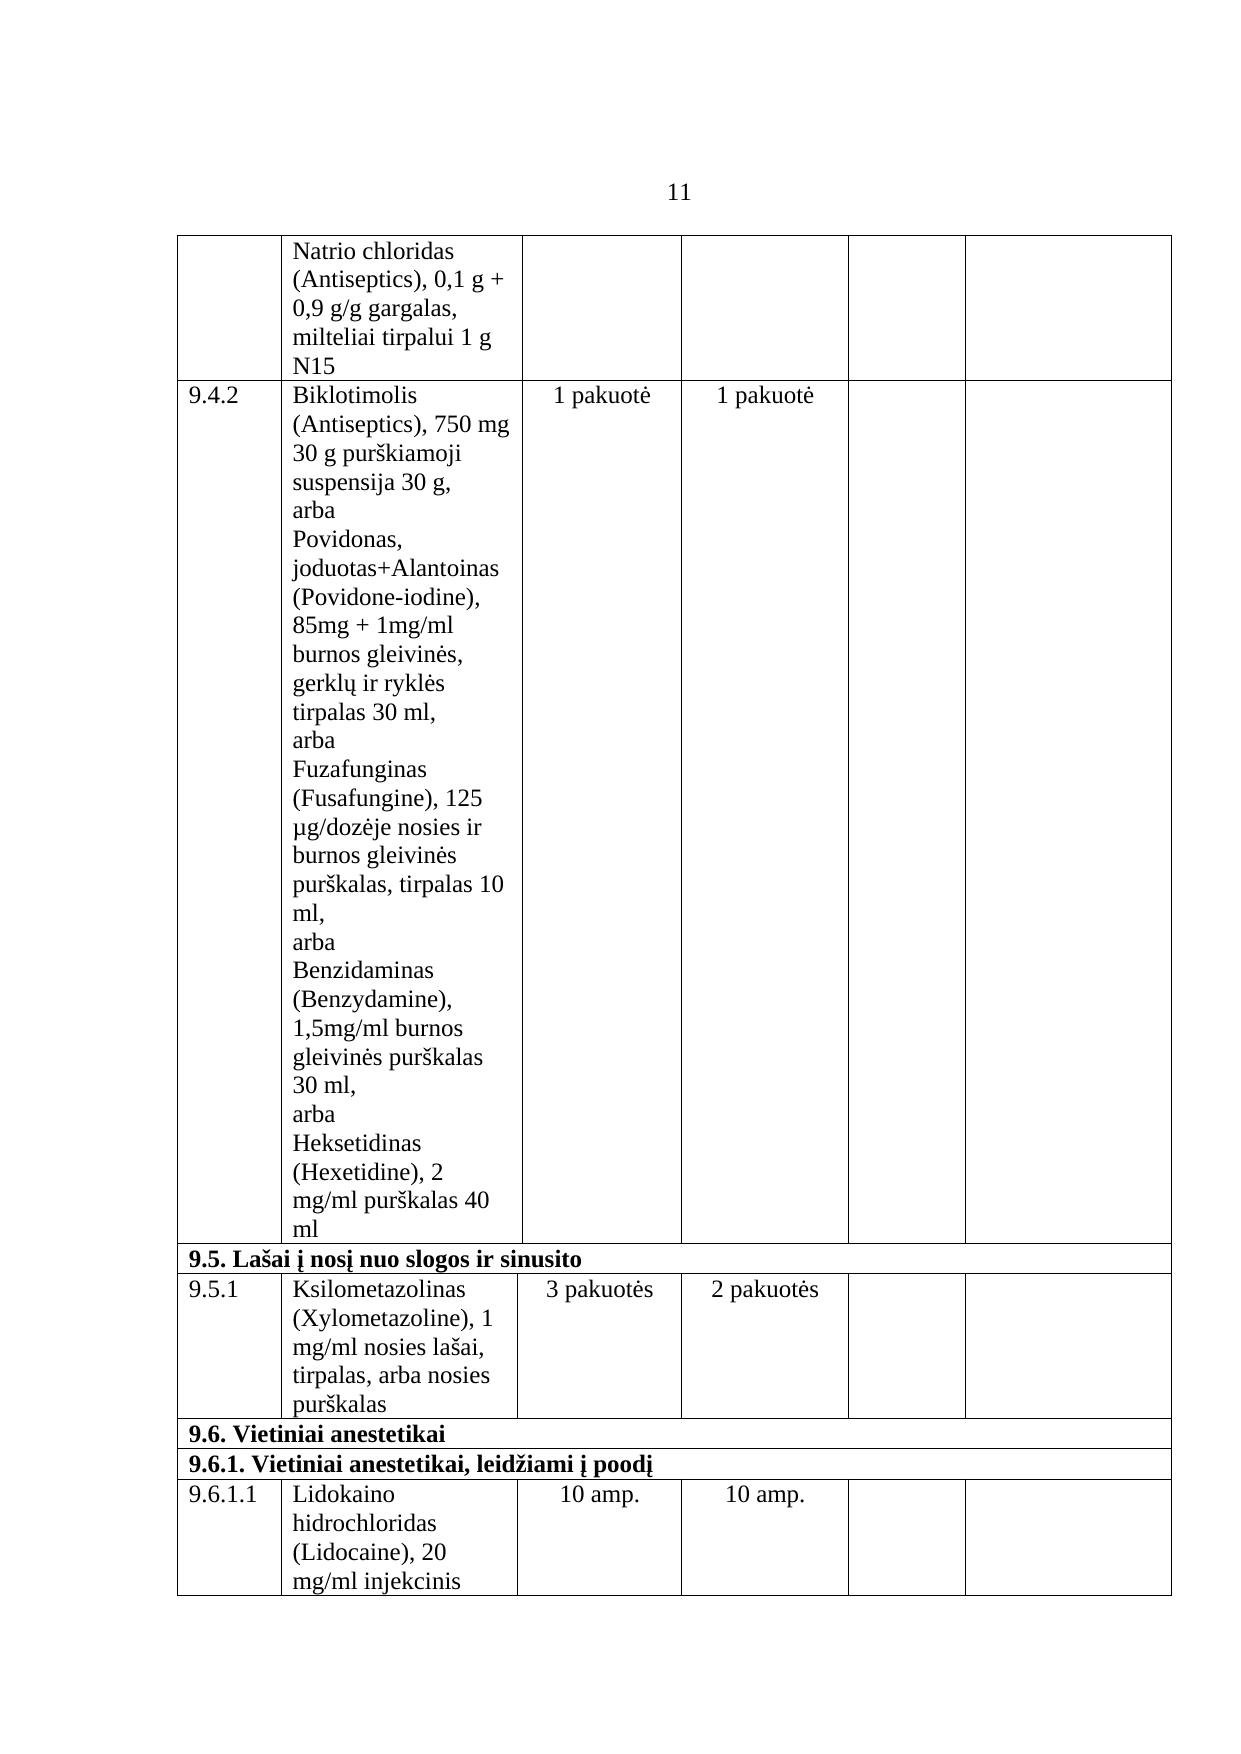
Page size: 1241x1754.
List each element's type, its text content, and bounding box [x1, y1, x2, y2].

table_cell 10 amp. [518, 1480, 681, 1594]
table_cell [1045, 1449, 1071, 1478]
table_cell [993, 1449, 1019, 1478]
table_cell [1131, 1244, 1171, 1273]
table_cell [966, 1274, 1171, 1418]
table_cell 3 pakuotės [518, 1274, 681, 1418]
table_cell Biklotimolis (Antiseptics), 750 mg 30 g purškiamoji suspensija 30 g, arba Povidonas, joduotas+Alantoinas (Povidone-iodine), 85mg + 1mg/ml burnos gleivinės, gerklų ir ryklės tirpalas 30 ml, arba Fuzafunginas (Fusafungine), 125 µg/dozėje nosies ir burnos gleivinės purškalas, tirpalas 10 ml, arba Benzidaminas (Benzydamine), 1,5mg/ml burnos gleivinės purškalas 30 ml, arba Heksetidinas (Hexetidine), 2 mg/ml purškalas 40 ml [282, 381, 522, 1243]
table_cell 9.4.2 [178, 381, 281, 1243]
table_cell [849, 236, 965, 379]
table_cell Natrio chloridas (Antiseptics), 0,1 g + 0,9 g/g gargalas, milteliai tirpalui 1 g N15 [282, 236, 522, 379]
table_cell [1019, 1449, 1045, 1478]
table_cell [849, 1274, 965, 1418]
table_cell 9.6.1.1 [178, 1480, 281, 1594]
table_cell [1071, 1419, 1131, 1448]
table_cell 9.6.1. Vietiniai anestetikai, leidžiami į poodį [178, 1449, 993, 1478]
table_cell [1019, 1419, 1045, 1448]
table_cell [1045, 1419, 1071, 1448]
table_cell 9.6. Vietiniai anestetikai [178, 1419, 993, 1448]
table_cell 9.5.1 [178, 1274, 281, 1418]
table_cell 10 amp. [682, 1480, 848, 1594]
table_cell [966, 1480, 1171, 1594]
table_cell [682, 236, 848, 379]
table_cell [849, 381, 965, 1243]
table_cell [1131, 1419, 1171, 1448]
table_cell [1019, 1244, 1045, 1273]
table_cell Ksilometazolinas (Xylometazoline), 1 mg/ml nosies lašai, tirpalas, arba nosies purškalas [282, 1274, 517, 1418]
table_cell 1 pakuotė [682, 381, 848, 1243]
table_cell [966, 236, 1171, 379]
table_cell 9.5. Lašai į nosį nuo slogos ir sinusito [178, 1244, 993, 1273]
table_cell [1071, 1449, 1131, 1478]
table_cell 1 pakuotė [523, 381, 681, 1243]
table_cell [966, 381, 1171, 1243]
table_cell [523, 236, 681, 379]
table_cell [849, 1480, 965, 1594]
table_cell [1131, 1449, 1171, 1478]
table_cell 2 pakuotės [682, 1274, 848, 1418]
table_cell [1071, 1244, 1131, 1273]
table_cell [1045, 1244, 1071, 1273]
table_cell Lidokaino hidrochloridas (Lidocaine), 20 mg/ml injekcinis [282, 1480, 517, 1594]
table_cell [178, 236, 281, 379]
table_cell [993, 1244, 1019, 1273]
table_cell [993, 1419, 1019, 1448]
